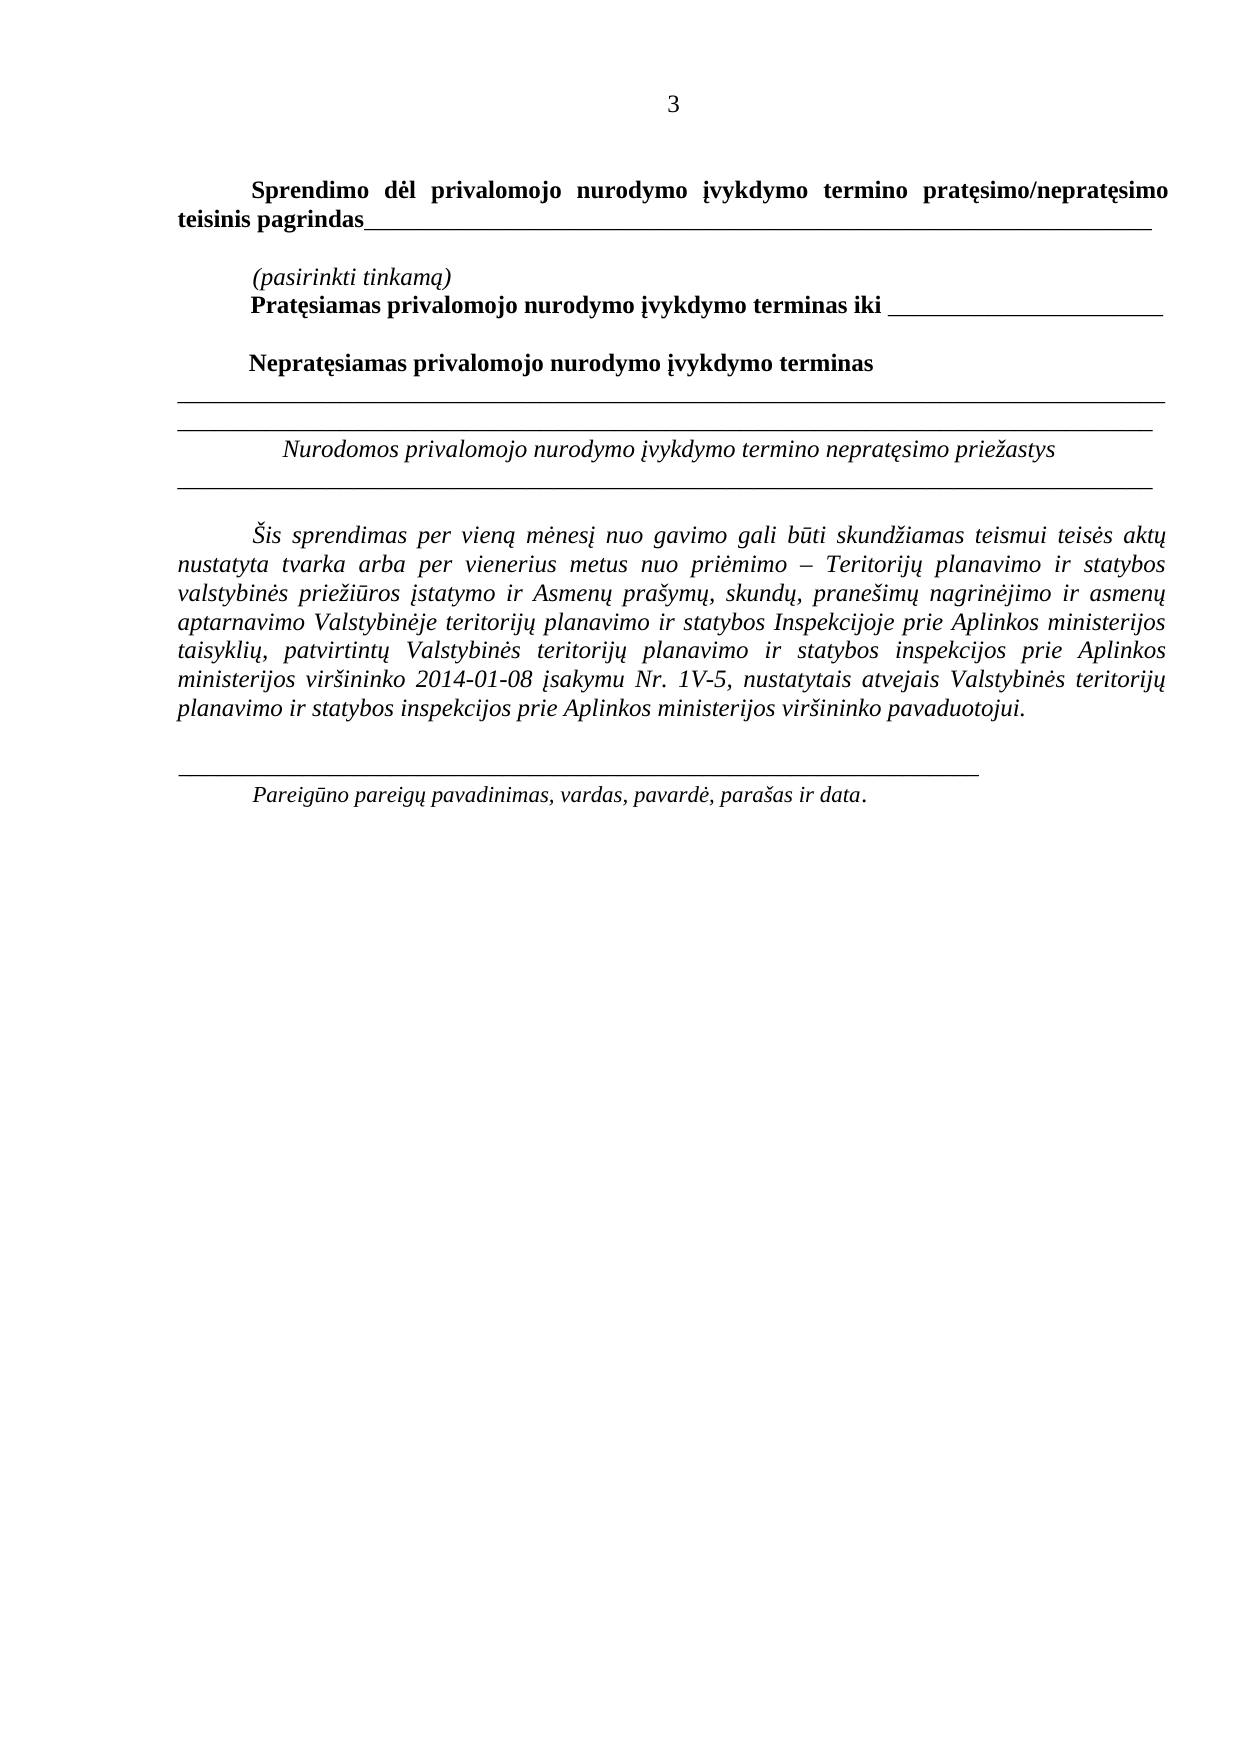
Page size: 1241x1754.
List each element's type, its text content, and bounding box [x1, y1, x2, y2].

text Šis sprendimas per vieną mėnesį nuo gavimo gali būti skundžiamas teismui teisės aktų nustatyta tvarka arba per vienerius metus nuo priėmimo – Teritorijų planavimo ir statybos valstybinės priežiūros įstatymo ir Asmenų prašymų, skundų, pranešimų nagrinėjimo ir asmenų aptarnavimo Valstybinėje teritorijų planavimo ir statybos Inspekcijoje prie Aplinkos ministerijos taisyklių, patvirtintų Valstybinės teritorijų planavimo ir statybos inspekcijos prie Aplinkos ministerijos viršininko 2014-01-08 įsakymu Nr. 1V-5, nustatytais atvejais Valstybinės teritorijų planavimo ir statybos inspekcijos prie Aplinkos ministerijos viršininko pavaduotojui. [177, 521, 1169, 722]
text Pareigūno pareigų pavadinimas, vardas, pavardė, parašas ir data. [177, 779, 1169, 808]
text Nurodomos privalomojo nurodymo įvykdymo termino nepratęsimo priežastys [177, 434, 1169, 463]
text ______________________________________________________________________________ [177, 463, 1169, 492]
text (pasirinkti tinkamą) [177, 262, 1169, 291]
text ________________________________________________________________ [178, 751, 1169, 779]
text Nepratęsiamas privalomojo nurodymo įvykdymo terminas _______________________________________________________________________________ [177, 348, 1169, 406]
text Pratęsiamas privalomojo nurodymo įvykdymo terminas iki ______________________ [177, 291, 1169, 319]
text Sprendimo dėl privalomojo nurodymo įvykdymo termino pratęsimo/nepratęsimo teisinis pagrindas_______________________________________________________________ [177, 176, 1169, 233]
text ______________________________________________________________________________ [177, 406, 1169, 434]
